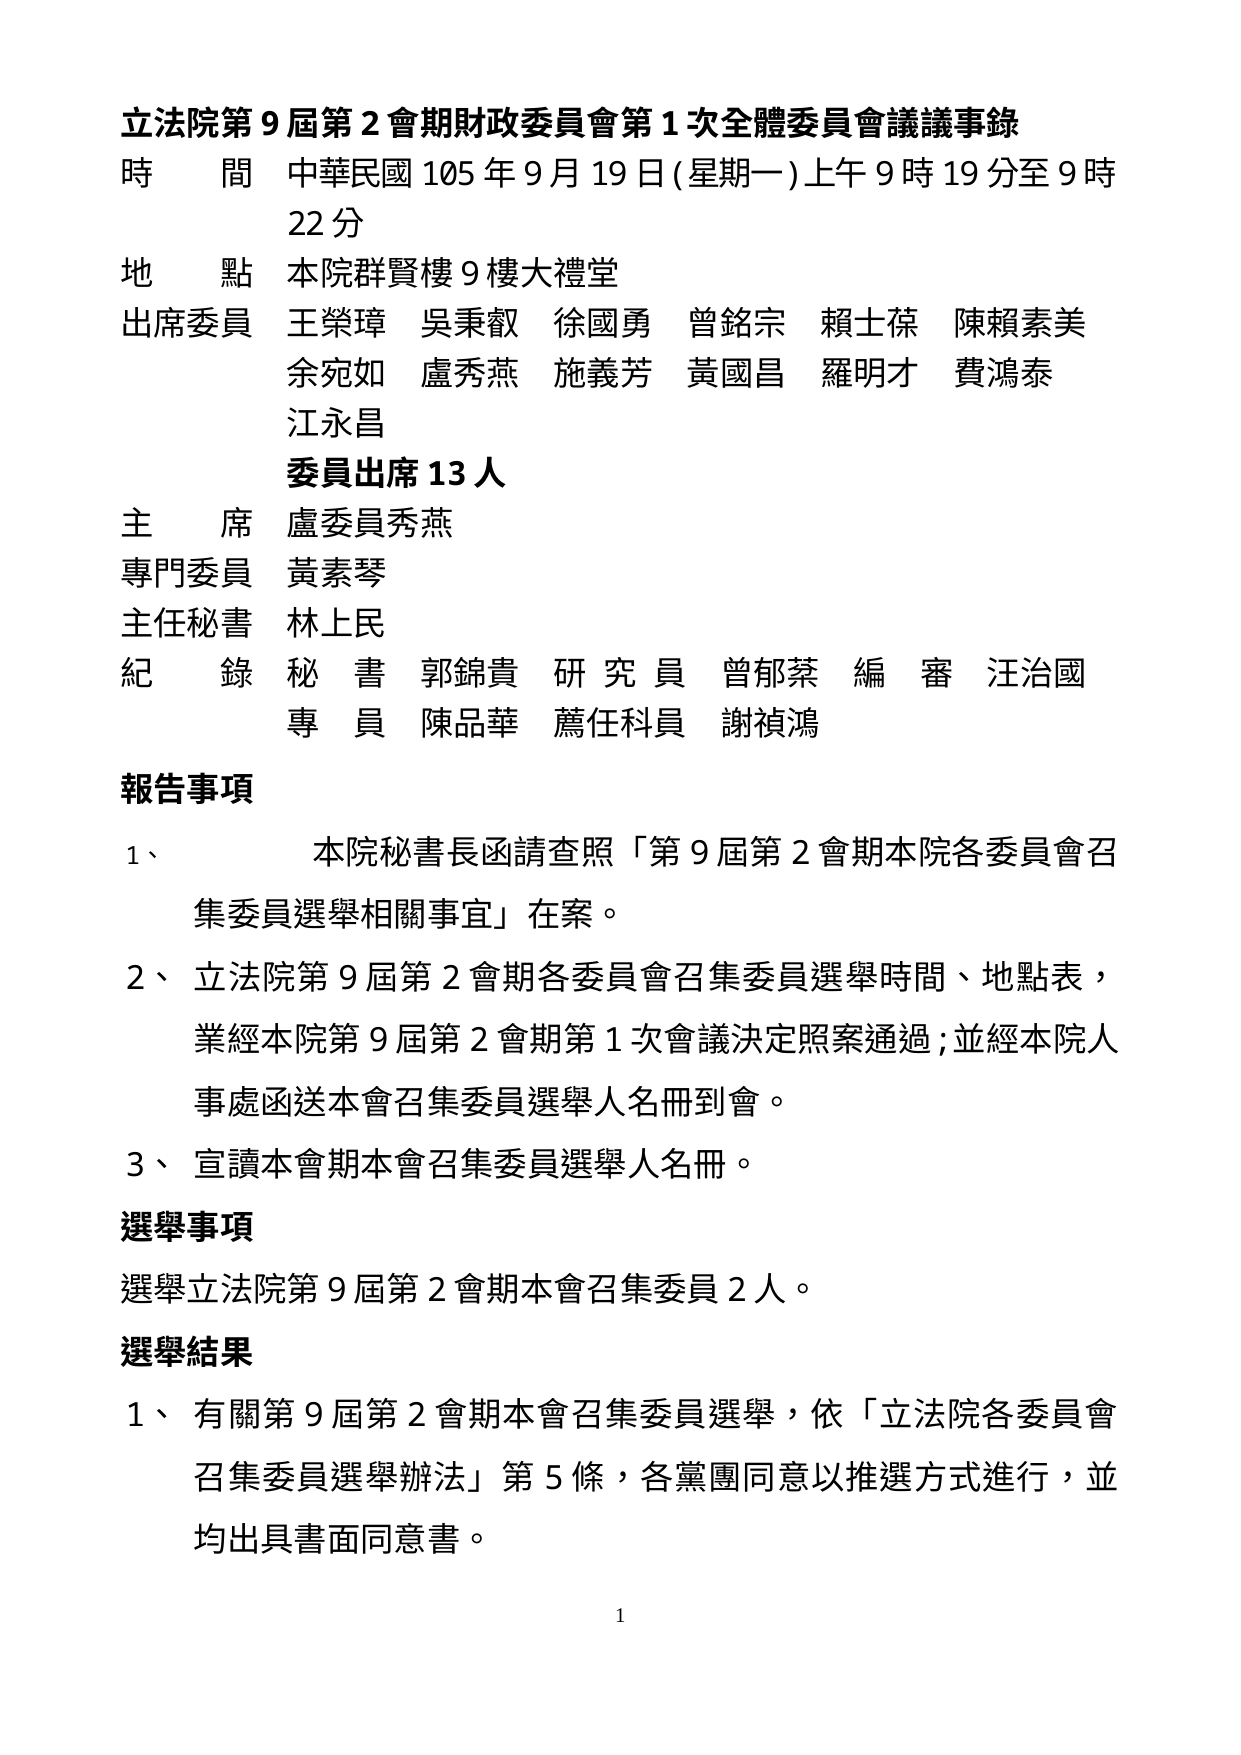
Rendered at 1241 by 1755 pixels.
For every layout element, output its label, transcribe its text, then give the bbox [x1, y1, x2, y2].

text 選舉結果 [120, 1308, 1120, 1371]
text 余宛如 盧秀燕 施義芳 黃國昌 羅明才 費鴻泰 [120, 346, 1158, 396]
text 主 席 盧委員秀燕 [120, 496, 1158, 546]
text 委員出席13人 [120, 446, 1158, 496]
text 地 點 本院群賢樓9樓大禮堂 [120, 246, 1158, 296]
text 紀 錄 秘 書 郭錦貴 研 究 員 曾郁棻 編 審 汪治國 [120, 646, 1158, 696]
text 報告事項 [120, 746, 1120, 808]
text 江永昌 [120, 396, 1158, 446]
text 時 間 中華民國105年9月19日(星期一)上午9時19分至9時22分 [120, 146, 1158, 246]
text 專 員 陳品華 薦任科員 謝禎鴻 [120, 696, 1158, 746]
list 宣讀本會期本會召集委員選舉人名冊。 [125, 1121, 1120, 1183]
text 專門委員 黃素琴 [120, 546, 1158, 596]
list 本院秘書長函請查照「第9屆第2會期本院各委員會召集委員選舉相關事宜」在案。 [125, 808, 1120, 933]
list 立法院第9屆第2會期各委員會召集委員選舉時間、地點表，業經本院第9屆第2會期第1次會議決定照案通過;並經本院人事處函送本會召集委員選舉人名冊到會。 [125, 933, 1120, 1121]
list 有關第9屆第2會期本會召集委員選舉，依「立法院各委員會召集委員選舉辦法」第5條，各黨團同意以推選方式進行，並均出具書面同意書。 [125, 1371, 1120, 1558]
text 選舉事項 [120, 1183, 1120, 1246]
text 出席委員 王榮璋 吳秉叡 徐國勇 曾銘宗 賴士葆 陳賴素美 [120, 296, 1158, 346]
text 主任秘書 林上民 [120, 596, 1158, 646]
text 立法院第9屆第2會期財政委員會第1次全體委員會議議事錄 [120, 96, 1158, 146]
text 選舉立法院第9屆第2會期本會召集委員2人。 [120, 1246, 1120, 1308]
